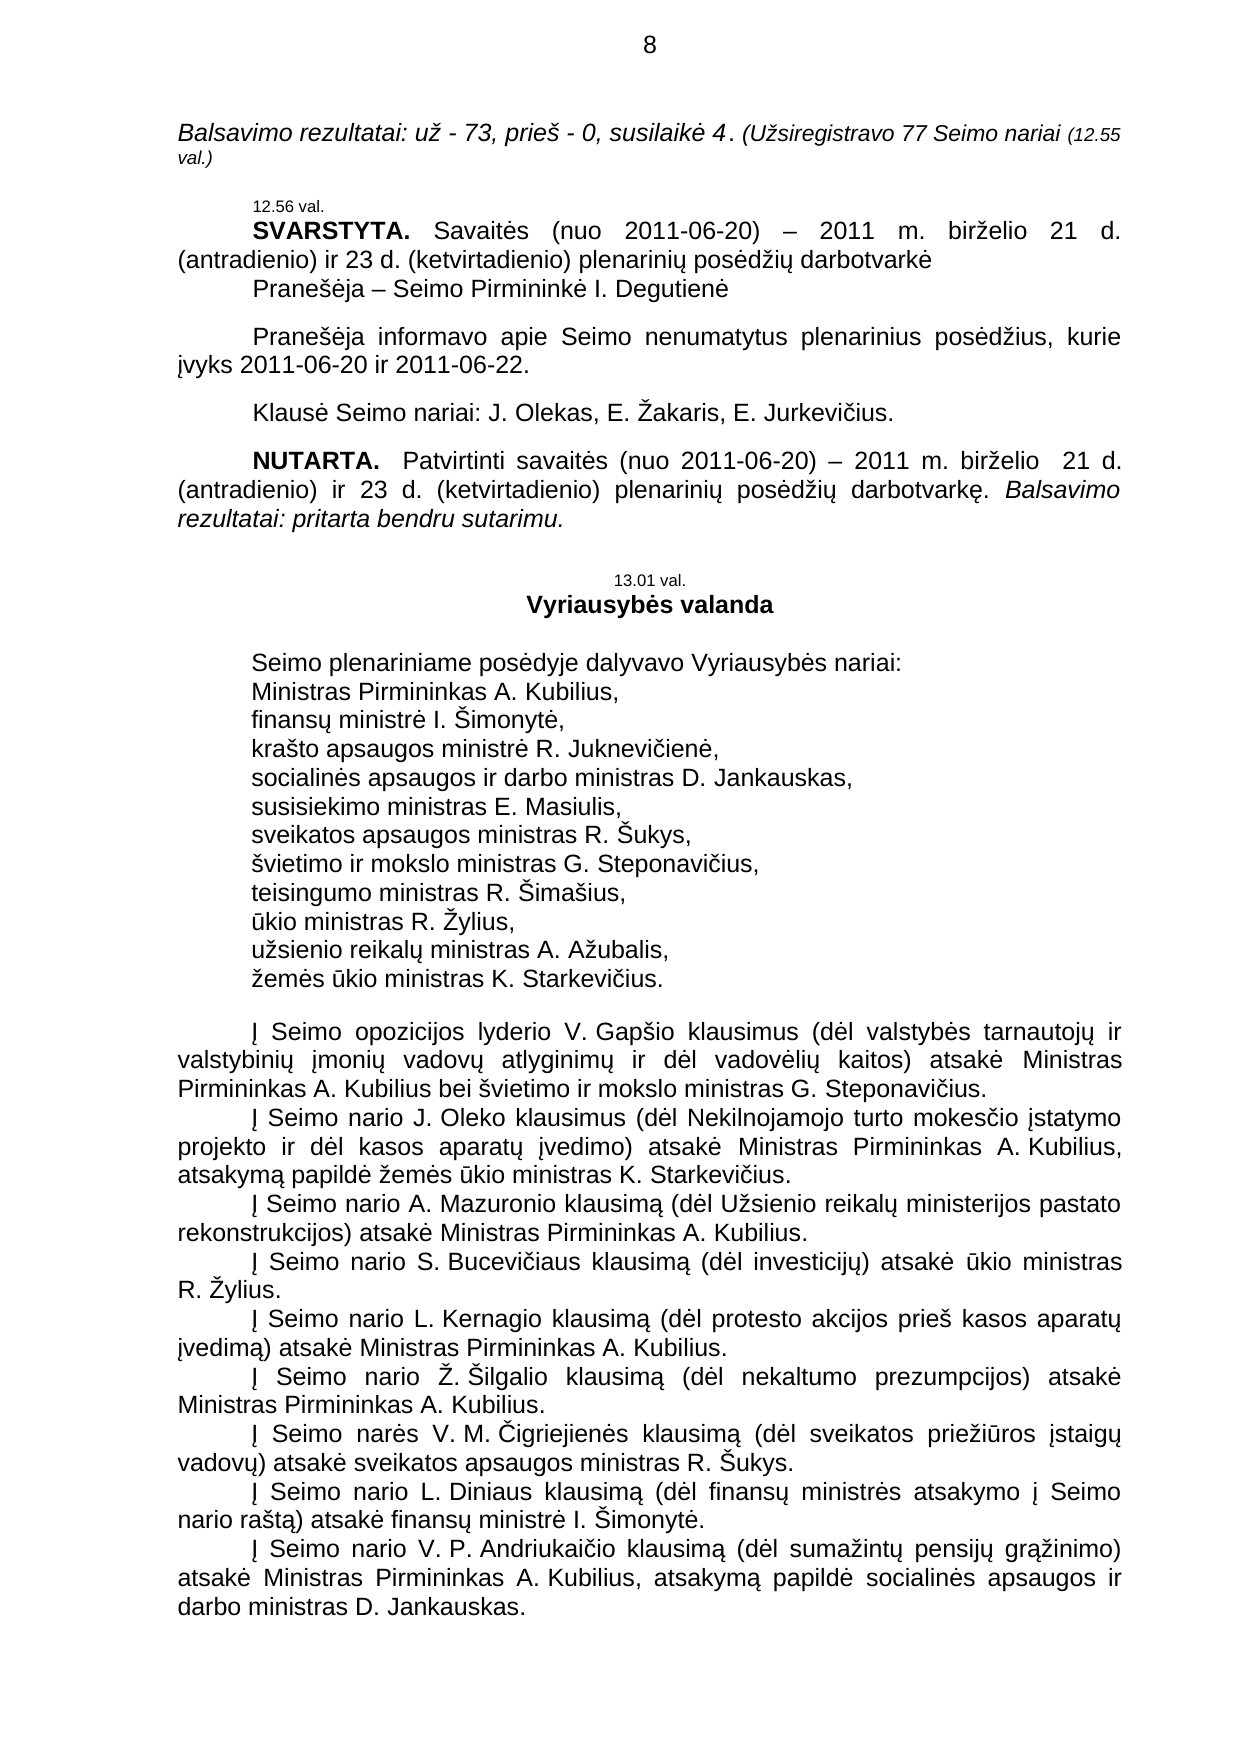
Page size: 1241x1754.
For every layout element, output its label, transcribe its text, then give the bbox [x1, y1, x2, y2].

text Į Seimo nario V. P. Andriukaičio klausimą (dėl sumažintų pensijų grąžinimo) atsakė Ministras Pirmininkas A. Kubilius, atsakymą papildė socialinės apsaugos ir darbo ministras D. Jankauskas. [177, 1534, 1122, 1620]
text Į Seimo nario L. Kernagio klausimą (dėl protesto akcijos prieš kasos aparatų įvedimą) atsakė Ministras Pirmininkas A. Kubilius. [177, 1304, 1122, 1362]
text Klausė Seimo nariai: J. Olekas, E. Žakaris, E. Jurkevičius. [177, 398, 1122, 427]
text ūkio ministras R. Žylius, [177, 906, 1122, 935]
text Balsavimo rezultatai: už - 73, prieš - 0, susilaikė 4. (Užsiregistravo 77 Seimo nariai (12.55 val.) [177, 118, 1122, 168]
text Seimo plenariniame posėdyje dalyvavo Vyriausybės nariai: [177, 648, 1122, 676]
text 12.56 val. [177, 197, 1122, 216]
text Pranešėja informavo apie Seimo nenumatytus plenarinius posėdžius, kurie įvyks 2011-06-20 ir 2011-06-22. [177, 322, 1122, 379]
text užsienio reikalų ministras A. Ažubalis, [177, 935, 1122, 964]
text Į Seimo opozicijos lyderio V. Gapšio klausimus (dėl valstybės tarnautojų ir valstybinių įmonių vadovų atlyginimų ir dėl vadovėlių kaitos) atsakė Ministras Pirmininkas A. Kubilius bei švietimo ir mokslo ministras G. Steponavičius. [177, 1017, 1122, 1103]
text socialinės apsaugos ir darbo ministras D. Jankauskas, [177, 763, 1122, 791]
text SVARSTYTA. Savaitės (nuo 2011-06-20) – 2011 m. birželio 21 d. (antradienio) ir 23 d. (ketvirtadienio) plenarinių posėdžių darbotvarkė [177, 216, 1122, 274]
text sveikatos apsaugos ministras R. Šukys, [177, 820, 1122, 849]
subtitle Vyriausybės valanda [177, 590, 1122, 619]
text Į Seimo nario L. Diniaus klausimą (dėl finansų ministrės atsakymo į Seimo nario raštą) atsakė finansų ministrė I. Šimonytė. [177, 1477, 1122, 1534]
text Pranešėja – Seimo Pirmininkė I. Degutienė [177, 274, 1122, 303]
text žemės ūkio ministras K. Starkevičius. [177, 964, 1122, 993]
text Į Seimo narės V. M. Čigriejienės klausimą (dėl sveikatos priežiūros įstaigų vadovų) atsakė sveikatos apsaugos ministras R. Šukys. [177, 1419, 1122, 1477]
text krašto apsaugos ministrė R. Juknevičienė, [177, 734, 1122, 763]
text Į Seimo nario A. Mazuronio klausimą (dėl Užsienio reikalų ministerijos pastato rekonstrukcijos) atsakė Ministras Pirmininkas A. Kubilius. [177, 1189, 1122, 1247]
text susisiekimo ministras E. Masiulis, [177, 791, 1122, 820]
text Į Seimo nario S. Bucevičiaus klausimą (dėl investicijų) atsakė ūkio ministras R. Žylius. [177, 1247, 1122, 1304]
text Į Seimo nario Ž. Šilgalio klausimą (dėl nekaltumo prezumpcijos) atsakė Ministras Pirmininkas A. Kubilius. [177, 1362, 1122, 1419]
text Į Seimo nario J. Oleko klausimus (dėl Nekilnojamojo turto mokesčio įstatymo projekto ir dėl kasos aparatų įvedimo) atsakė Ministras Pirmininkas A. Kubilius, atsakymą papildė žemės ūkio ministras K. Starkevičius. [177, 1103, 1122, 1189]
text švietimo ir mokslo ministras G. Steponavičius, [177, 849, 1122, 878]
text teisingumo ministras R. Šimašius, [177, 878, 1122, 906]
text 13.01 val. [177, 571, 1122, 590]
text finansų ministrė I. Šimonytė, [177, 705, 1122, 734]
text NUTARTA. Patvirtinti savaitės (nuo 2011-06-20) – 2011 m. birželio 21 d. (antradienio) ir 23 d. (ketvirtadienio) plenarinių posėdžių darbotvarkę. Balsavimo rezultatai: pritarta bendru sutarimu. [177, 446, 1122, 533]
text Ministras Pirmininkas A. Kubilius, [177, 676, 1122, 705]
